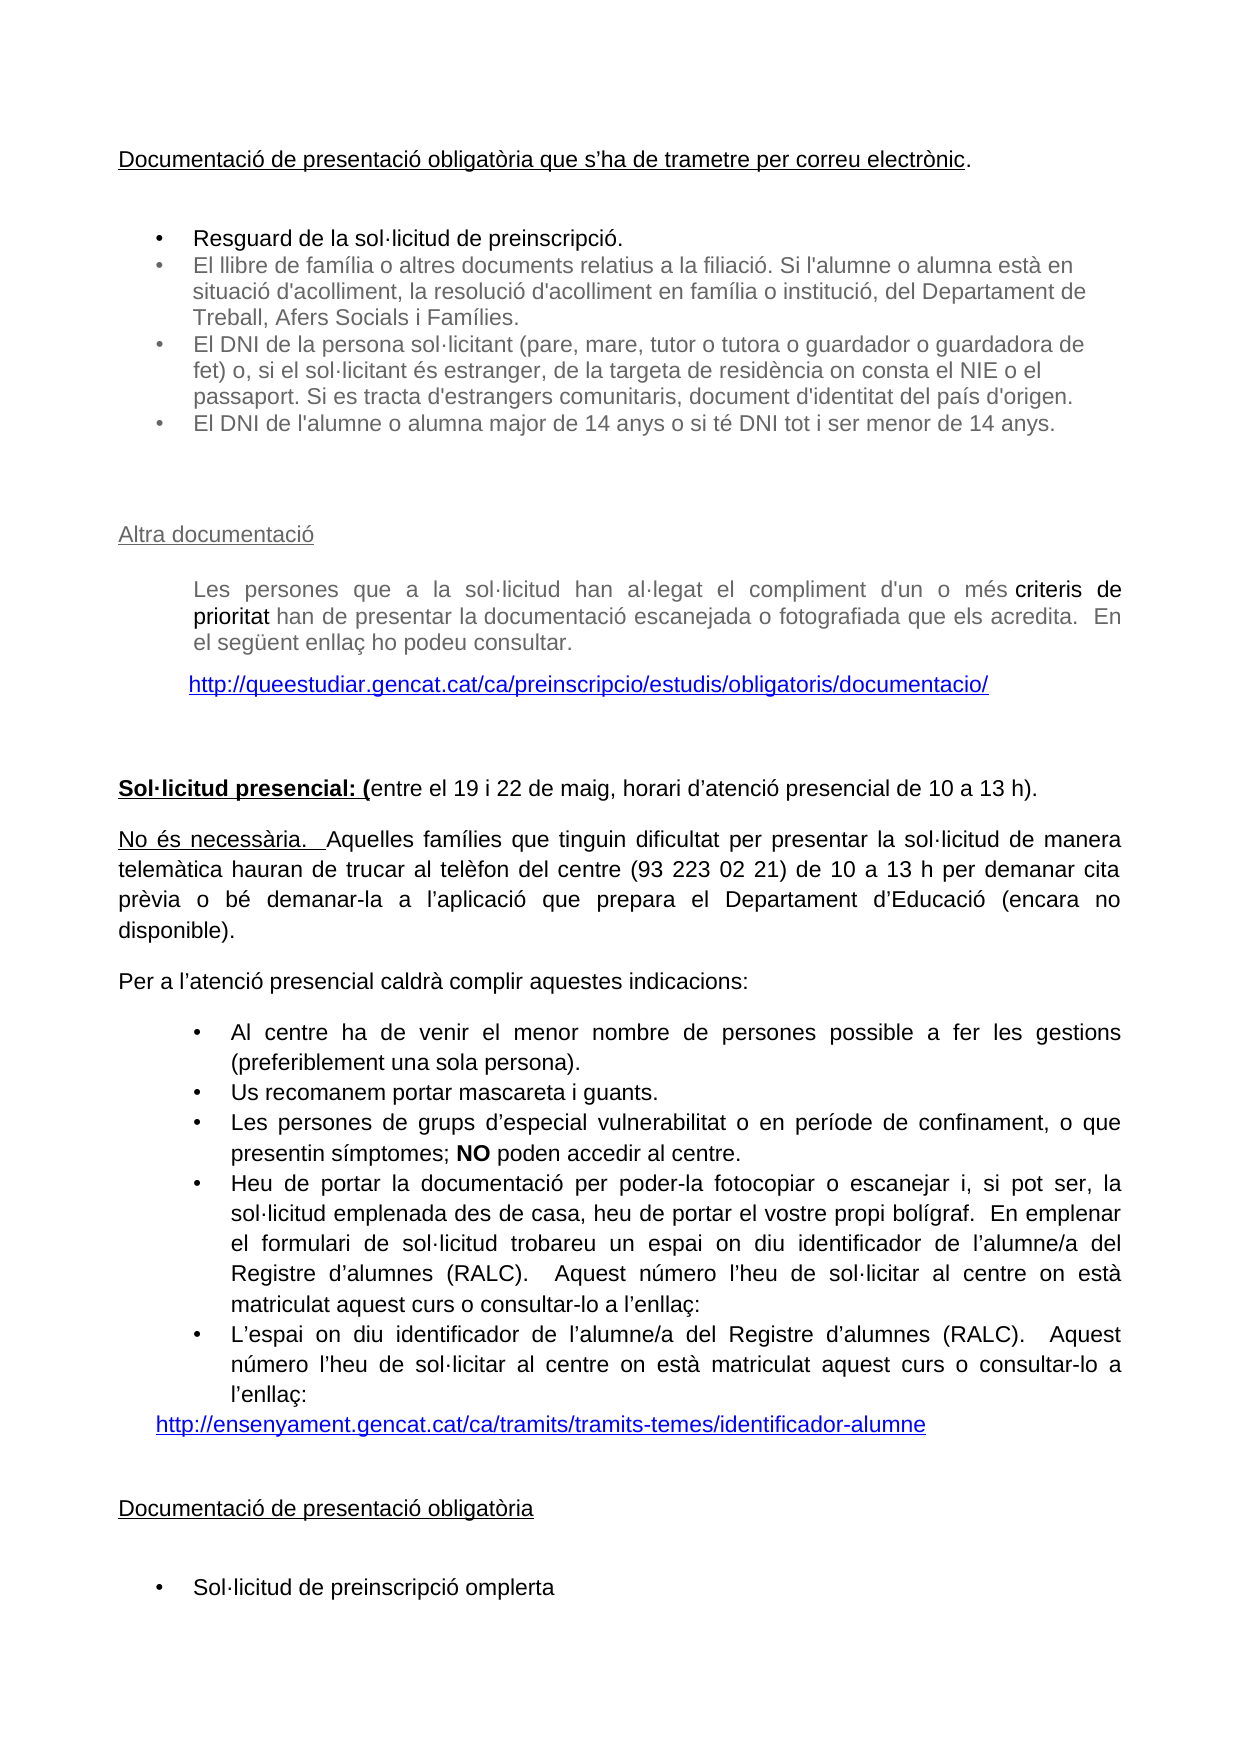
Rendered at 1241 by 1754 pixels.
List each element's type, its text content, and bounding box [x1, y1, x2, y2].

list Heu de portar la documentació per poder-la fotocopiar o escanejar i, si pot ser, la sol·licitud emplenada des de casa, heu de portar el vostre propi bolígraf. En emplenar el formulari de sol·licitud trobareu un espai on diu identificador de l’alumne/a del Registre d’alumnes (RALC). Aquest número l’heu de sol·licitar al centre on està matriculat aquest curs o consultar-lo a l’enllaç: [193, 1170, 1122, 1317]
text Documentació de presentació obligatòria que s’ha de trametre per correu electrònic. [118, 146, 1122, 172]
text http://queestudiar.gencat.cat/ca/preinscripcio/estudis/obligatoris/documentacio/ [118, 671, 1122, 697]
text Sol·licitud presencial: (entre el 19 i 22 de maig, horari d’atenció presencial de 10 a 13 h). [118, 775, 1122, 801]
list El DNI de l'alumne o alumna major de 14 anys o si té DNI tot i ser menor de 14 anys. [156, 410, 1122, 462]
text Altra documentació [118, 521, 1122, 547]
list El llibre de família o altres documents relatius a la filiació. Si l'alumne o alumna està en situació d'acolliment, la resolució d'acolliment en família o institució, del Departament de Treball, Afers Socials i Famílies. [155, 252, 1122, 331]
text No és necessària. Aquelles famílies que tinguin dificultat per presentar la sol·licitud de manera telemàtica hauran de trucar al telèfon del centre (93 223 02 21) de 10 a 13 h per demanar cita prèvia o bé demanar-la a l’aplicació que prepara el Departament d’Educació (encara no disponible). [118, 826, 1122, 943]
text Documentació de presentació obligatòria [118, 1495, 1122, 1521]
list Al centre ha de venir el menor nombre de persones possible a fer les gestions (preferiblement una sola persona). [193, 1019, 1122, 1075]
list El DNI de la persona sol·licitant (pare, mare, tutor o tutora o guardador o guardadora de fet) o, si el sol·licitant és estranger, de la targeta de residència on consta el NIE o el passaport. Si es tracta d'estrangers comunitaris, document d'identitat del país d'origen. [156, 331, 1122, 410]
text Per a l’atenció presencial caldrà complir aquestes indicacions: [118, 968, 1122, 994]
list Resguard de la sol·licitud de preinscripció. [155, 225, 1122, 252]
text http://ensenyament.gencat.cat/ca/tramits/tramits-temes/identificador-alumne [156, 1411, 1122, 1438]
list Les persones de grups d’especial vulnerabilitat o en període de confinament, o que presentin símptomes; NO poden accedir al centre. [193, 1109, 1122, 1166]
list Sol·licitud de preinscripció omplerta [155, 1574, 1122, 1600]
list L’espai on diu identificador de l’alumne/a del Registre d’alumnes (RALC). Aquest número l’heu de sol·licitar al centre on està matriculat aquest curs o consultar-lo a l’enllaç: [193, 1321, 1122, 1408]
text Les persones que a la sol·licitud han al·legat el compliment d'un o més criteris de prioritat han de presentar la documentació escanejada o fotografiada que els acredita. En el següent enllaç ho podeu consultar. [193, 576, 1122, 655]
list Us recomanem portar mascareta i guants. [193, 1079, 1122, 1106]
